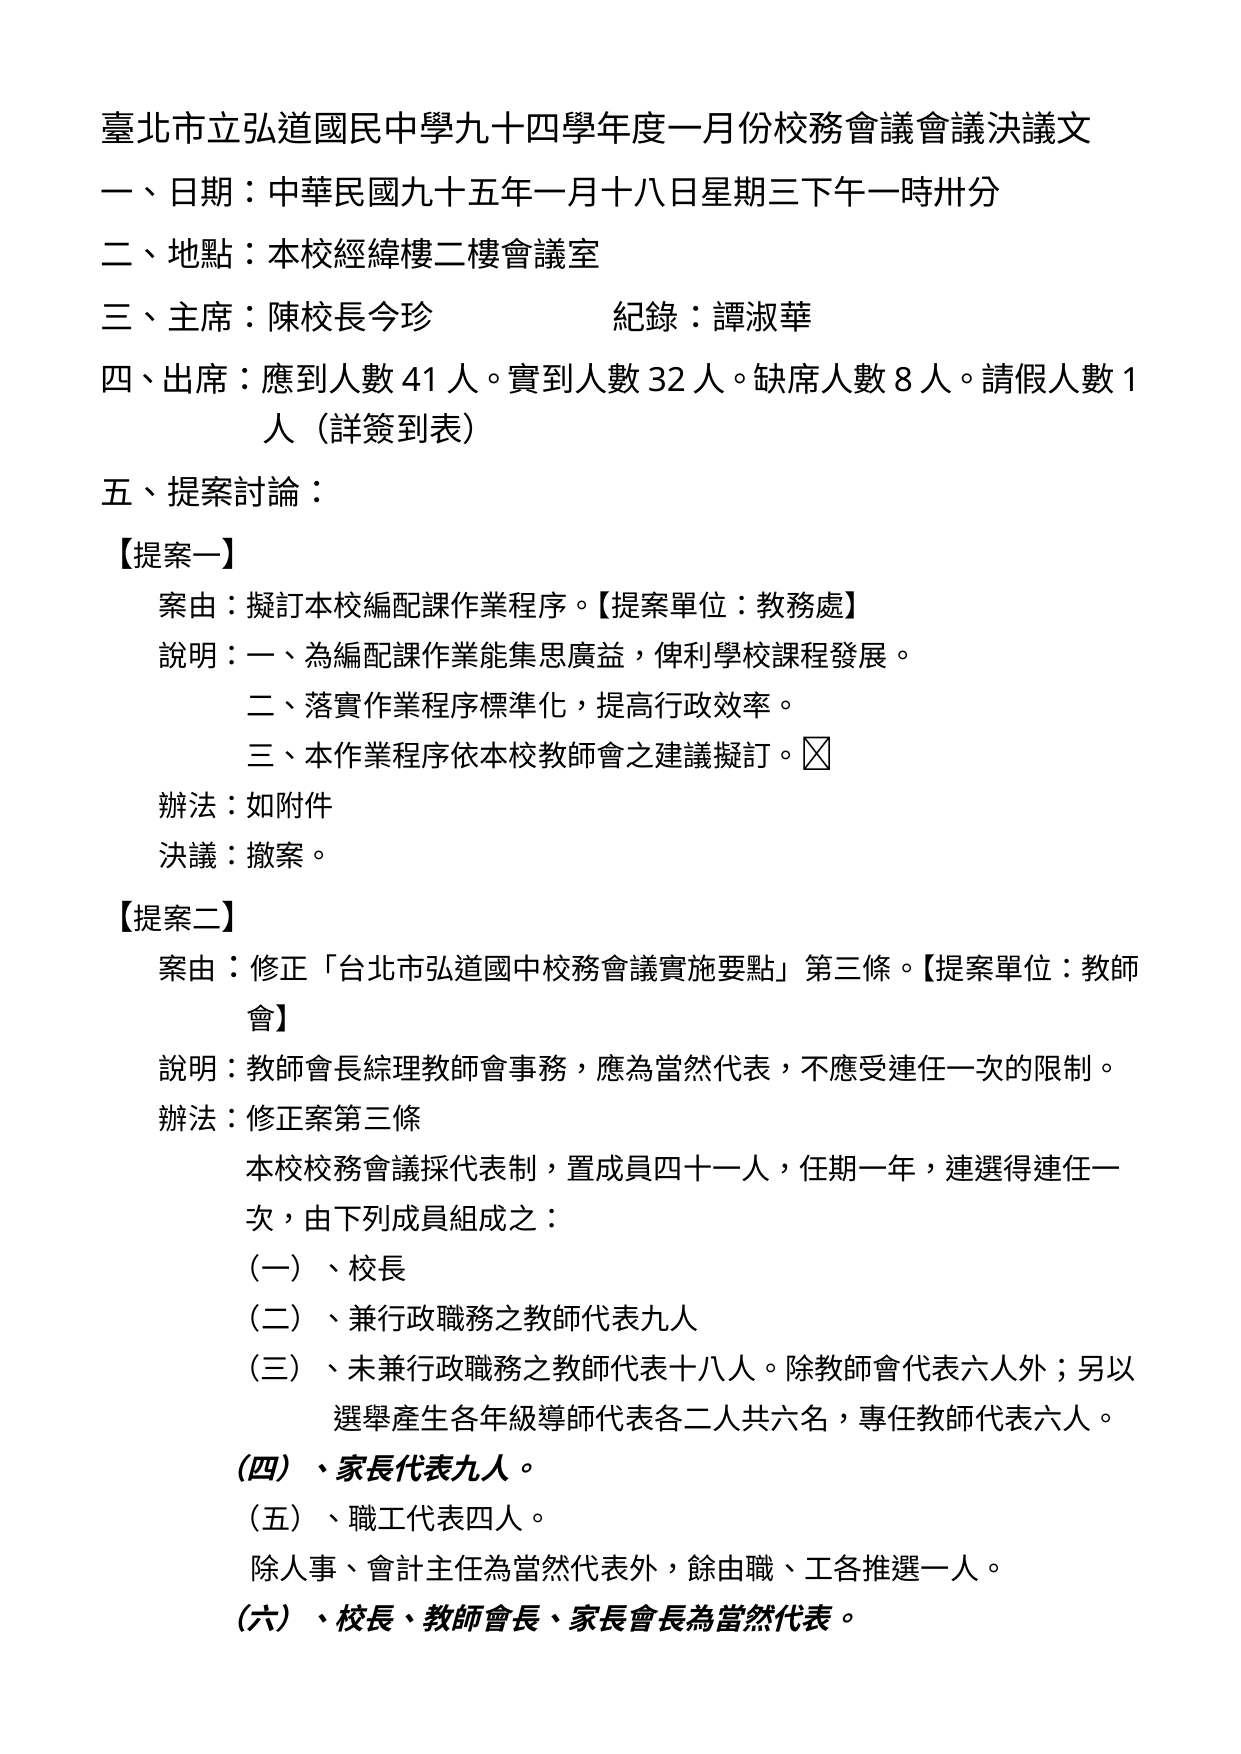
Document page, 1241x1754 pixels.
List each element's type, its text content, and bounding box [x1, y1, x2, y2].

text 五、提案討論： [100, 464, 1140, 514]
text 【提案二】 [100, 889, 1140, 939]
text 一、日期：中華民國九十五年一月十八日星期三下午一時卅分 [100, 164, 1140, 214]
text （四）、家長代表九人。 [100, 1439, 1140, 1489]
text （一）、校長 [100, 1239, 1140, 1289]
text 三、本作業程序依本校教師會之建議擬訂。 [100, 727, 1140, 777]
text 辦法：修正案第三條 [100, 1089, 1140, 1139]
text 二、地點：本校經緯樓二樓會議室 [100, 227, 1140, 277]
text 案由：擬訂本校編配課作業程序。【提案單位：教務處】 [100, 577, 1140, 627]
text 本校校務會議採代表制，置成員四十一人，任期一年，連選得連任一次，由下列成員組成之： [245, 1139, 1140, 1239]
text 三、主席：陳校長今珍 紀錄：譚淑華 [100, 289, 1140, 339]
text 案由：修正「台北市弘道國中校務會議實施要點」第三條。【提案單位：教師會】 [158, 939, 1140, 1039]
text 除人事、會計主任為當然代表外，餘由職、工各推選一人。 [100, 1539, 1140, 1589]
text 說明：一、為編配課作業能集思廣益，俾利學校課程發展。 [100, 627, 1140, 677]
text 說明：教師會長綜理教師會事務，應為當然代表，不應受連任一次的限制。 [100, 1039, 1140, 1089]
text 決議：撤案。 [100, 827, 1140, 877]
text 辦法：如附件 [100, 777, 1140, 827]
text 二、落實作業程序標準化，提高行政效率。 [100, 677, 1140, 727]
text 四、出席：應到人數41人。實到人數32人。缺席人數8人。請假人數1人（詳簽到表） [100, 352, 1140, 452]
text （六）、校長、教師會長、家長會長為當然代表。 [100, 1589, 1140, 1639]
text （二）、兼行政職務之教師代表九人 [100, 1289, 1140, 1339]
text 【提案一】 [100, 527, 1140, 577]
text （三）、未兼行政職務之教師代表十八人。除教師會代表六人外；另以選舉產生各年級導師代表各二人共六名，專任教師代表六人。 [231, 1339, 1140, 1439]
text 臺北市立弘道國民中學九十四學年度一月份校務會議會議決議文 [100, 100, 1140, 152]
text （五）、職工代表四人。 [100, 1489, 1140, 1539]
